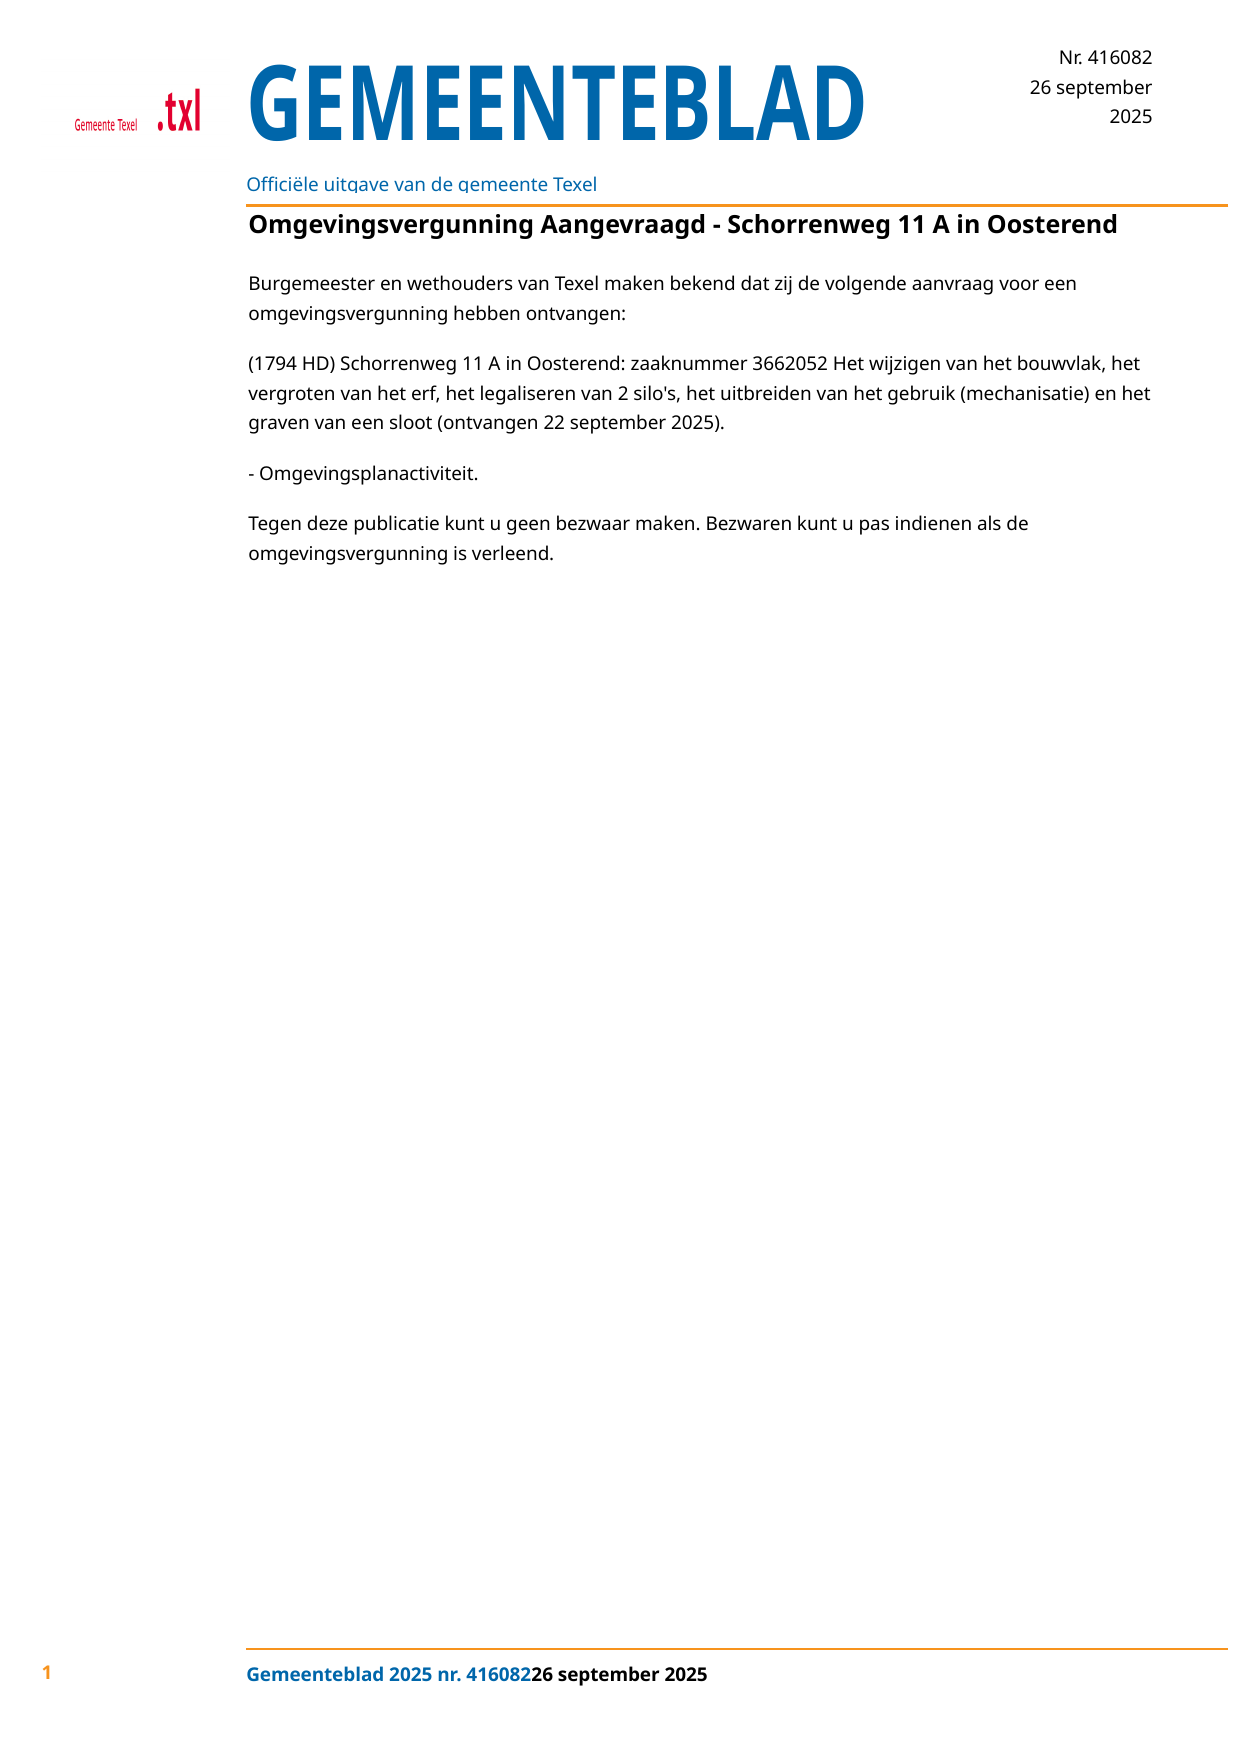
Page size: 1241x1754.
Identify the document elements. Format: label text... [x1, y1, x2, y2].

text Omgevingsvergunning Aangevraagd - Schorrenweg 11 A in Oosterend [248, 207, 1152, 241]
text Burgemeester en wethouders van Texel maken bekend dat zij de volgende aanvraag voor een omgevingsvergunning hebben ontvangen: [248, 270, 1152, 326]
text - Omgevingsplanactiviteit. [248, 460, 1152, 486]
picture [41, 47, 231, 172]
text Tegen deze publicatie kunt u geen bezwaar maken. Bezwaren kunt u pas indienen als de omgevingsvergunning is verleend. [248, 510, 1152, 566]
text (1794 HD) Schorrenweg 11 A in Oosterend: zaaknummer 3662052 Het wijzigen van het bouwvlak, het vergroten van het erf, het legaliseren van 2 silo's, het uitbreiden van het gebruik (mechanisatie) en het graven van een sloot (ontvangen 22 september 2025). [248, 350, 1152, 435]
